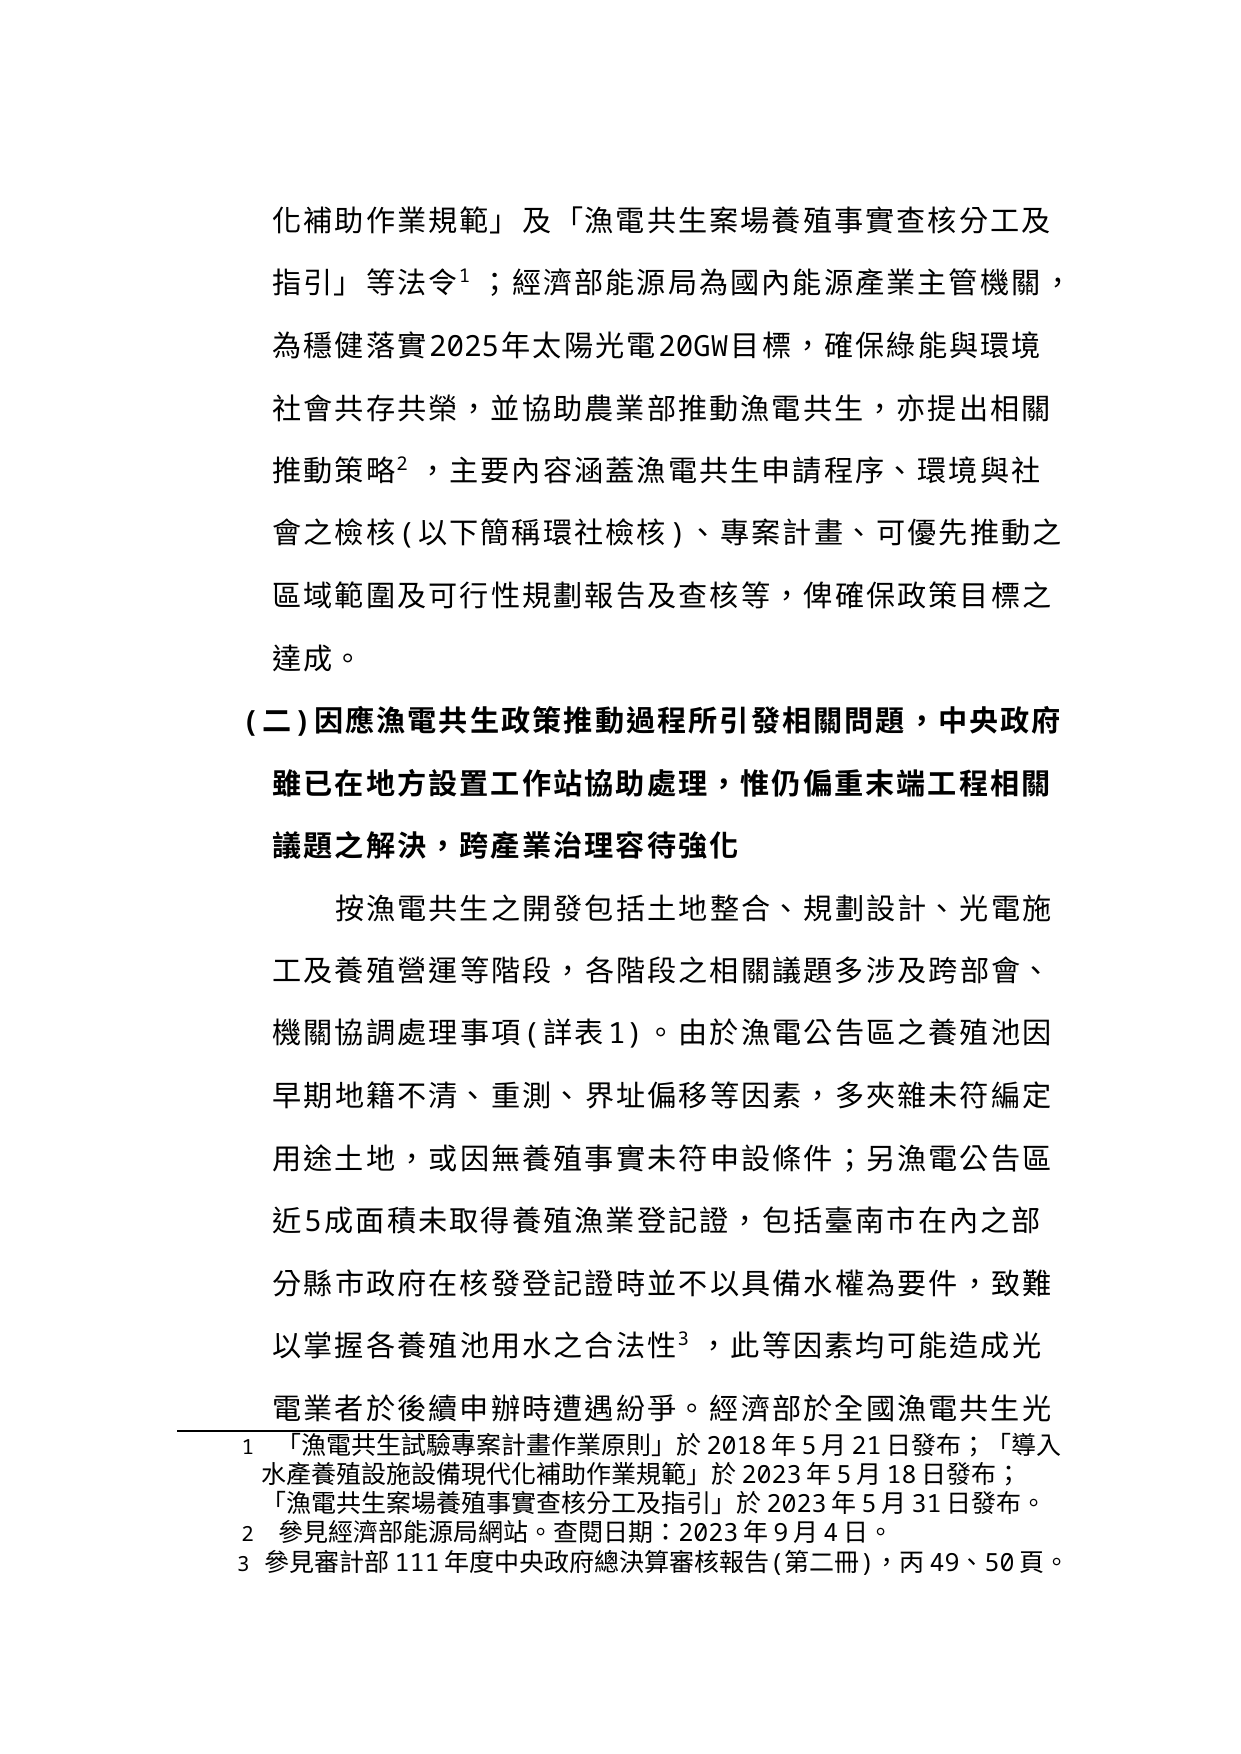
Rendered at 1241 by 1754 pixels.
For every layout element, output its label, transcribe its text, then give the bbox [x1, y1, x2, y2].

text (二)因應漁電共生政策推動過程所引發相關問題，中央政府雖已在地方設置工作站協助處理，惟仍偏重末端工程相關議題之解決，跨產業治理容待強化 [236, 677, 1063, 865]
text 按漁電共生之開發包括土地整合、規劃設計、光電施工及養殖營運等階段，各階段之相關議題多涉及跨部會、機關協調處理事項(詳表1)。由於漁電公告區之養殖池因早期地籍不清、重測、界址偏移等因素，多夾雜未符編定用途土地，或因無養殖事實未符申設條件；另漁電公告區近5成面積未取得養殖漁業登記證，包括臺南市在內之部分縣市政府在核發登記證時並不以具備水權為要件，致難以掌握各養殖池用水之合法性，此等因素均可能造成光電業者於後續申辦時遭遇紛爭。經濟部於全國漁電共生光 [266, 865, 1063, 1427]
text 為使漁電共生參與者有所遵循，行政院農業委員會(已於112年8月1日改制為農業部)發布包括「漁電共生試驗專案計畫作業原則」、「導入水產養殖設施設備現代化補助作業規範」及「漁電共生案場養殖事實查核分工及指引」等法令；經濟部能源局為國內能源產業主管機關，為穩健落實2025年太陽光電20GW目標，確保綠能與環境社會共存共榮，並協助農業部推動漁電共生，亦提出相關推動策略，主要內容涵蓋漁電共生申請程序、環境與社會之檢核(以下簡稱環社檢核)、專案計畫、可優先推動之區域範圍及可行性規劃報告及查核等，俾確保政策目標之達成。 [266, 177, 1063, 677]
text 參見經濟部能源局網站。查閱日期：2023年9月4日。 [241, 1518, 1063, 1548]
text 參見審計部111年度中央政府總決算審核報告(第二冊)，丙49、50頁。 [236, 1548, 1063, 1577]
text 「漁電共生試驗專案計畫作業原則」於2018年5月21日發布；「導入水產養殖設施設備現代化補助作業規範」於2023年5月18日發布；「漁電共生案場養殖事實查核分工及指引」於2023年5月31日發布。 [241, 1431, 1063, 1518]
